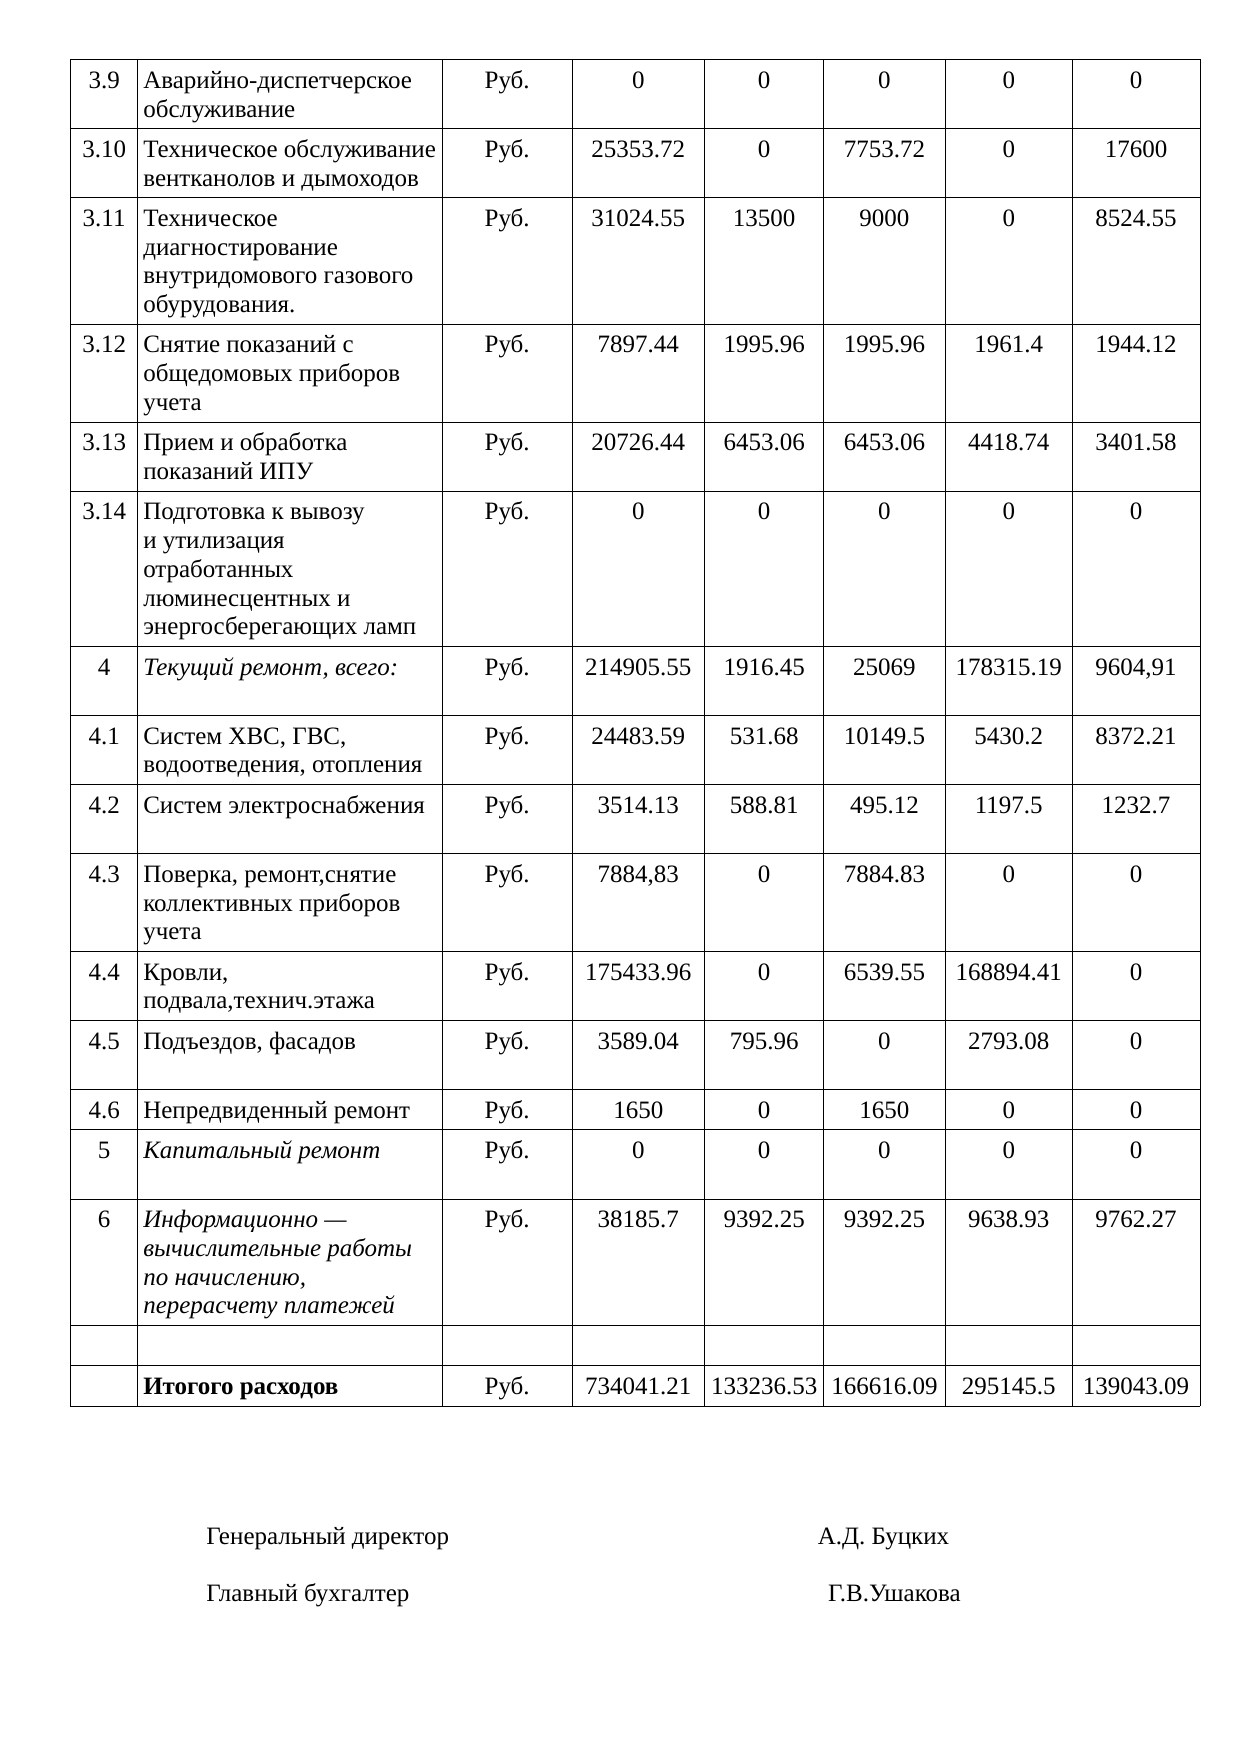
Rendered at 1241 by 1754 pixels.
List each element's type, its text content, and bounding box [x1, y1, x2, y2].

table_cell 795,96 [705, 1021, 823, 1089]
table_cell 734041,21 [573, 1366, 704, 1406]
table_cell 0 [1073, 492, 1200, 646]
table_cell 1197,5 [946, 785, 1072, 853]
table_cell 0 [573, 60, 704, 128]
table_cell Систем ХВС, ГВС, водоотведения, отопления [138, 716, 442, 784]
table_cell 0 [946, 60, 1072, 128]
table_cell Руб. [443, 716, 572, 784]
table_cell Руб. [443, 854, 572, 951]
table_cell 3589,04 [573, 1021, 704, 1089]
table_cell Техническое диагностирование внутридомового газового обурудования. [138, 198, 442, 324]
table_cell 13500 [705, 198, 823, 324]
table_cell 4.4 [71, 952, 137, 1020]
table_cell 0 [1073, 1021, 1200, 1089]
table_cell Руб. [443, 198, 572, 324]
table_cell 8524,55 [1073, 198, 1200, 324]
table_cell Руб. [443, 785, 572, 853]
table_cell 0 [824, 1130, 945, 1198]
table_cell 133236,53 [705, 1366, 823, 1406]
table_cell 0 [705, 1130, 823, 1198]
table_cell Руб. [443, 129, 572, 197]
table_cell [1073, 1326, 1200, 1365]
table_cell 4418,74 [946, 423, 1072, 491]
table_cell Руб. [443, 952, 572, 1020]
table_cell 178315,19 [946, 647, 1072, 715]
table_cell [71, 1326, 137, 1365]
table_cell 5430,2 [946, 716, 1072, 784]
table_cell 166616,09 [824, 1366, 945, 1406]
table_cell 0 [705, 60, 823, 128]
table_cell Подготовка к вывозу и утилизация отработанных люминесцентных и энергосберегающих ламп [138, 492, 442, 646]
table_cell 4.2 [71, 785, 137, 853]
table_cell 3.13 [71, 423, 137, 491]
table_cell 3.11 [71, 198, 137, 324]
table_cell Руб. [443, 1200, 572, 1325]
table_cell 7897,44 [573, 325, 704, 422]
table_cell 0 [1073, 1130, 1200, 1198]
table_cell 25069 [824, 647, 945, 715]
table_cell 0 [946, 1130, 1072, 1198]
table_cell Непредвиденный ремонт [138, 1090, 442, 1129]
table_cell 7753,72 [824, 129, 945, 197]
table_cell 3.10 [71, 129, 137, 197]
table_cell Итогого расходов [138, 1366, 442, 1406]
text Главный бухгалтер Г.В.Ушакова [59, 1578, 1181, 1607]
table_cell 175433,96 [573, 952, 704, 1020]
table_cell 0 [946, 1090, 1072, 1129]
table_cell 9000 [824, 198, 945, 324]
table_cell 9392,25 [705, 1200, 823, 1325]
table_cell 0 [946, 129, 1072, 197]
table_cell 38185,7 [573, 1200, 704, 1325]
table_cell 2793,08 [946, 1021, 1072, 1089]
table_cell 3.14 [71, 492, 137, 646]
table_cell 168894,41 [946, 952, 1072, 1020]
table_cell [573, 1326, 704, 1365]
table_cell 9604,91 [1073, 647, 1200, 715]
table_cell [71, 1366, 137, 1406]
table_cell 531,68 [705, 716, 823, 784]
table_cell 10149,5 [824, 716, 945, 784]
table_cell Руб. [443, 492, 572, 646]
table_cell 6 [71, 1200, 137, 1325]
table_cell 6453,06 [705, 423, 823, 491]
table_cell Прием и обработка показаний ИПУ [138, 423, 442, 491]
table_cell Текущий ремонт, всего: [138, 647, 442, 715]
table_cell 9392,25 [824, 1200, 945, 1325]
table_cell Систем электроснабжения [138, 785, 442, 853]
table_cell 17600 [1073, 129, 1200, 197]
table_cell Аварийно-диспетчерское обслуживание [138, 60, 442, 128]
table_cell 4.6 [71, 1090, 137, 1129]
table_cell Поверка, ремонт,снятие коллективных приборов учета [138, 854, 442, 951]
table_cell Техническое обслуживание вентканолов и дымоходов [138, 129, 442, 197]
table_cell 1961,4 [946, 325, 1072, 422]
table_cell 0 [705, 1090, 823, 1129]
table_cell 3514,13 [573, 785, 704, 853]
table_cell 6453,06 [824, 423, 945, 491]
table_cell 7884,83 [573, 854, 704, 951]
table_cell Информационно — вычислительные работы по начислению, перерасчету платежей [138, 1200, 442, 1325]
table_cell 4.5 [71, 1021, 137, 1089]
table_cell Руб. [443, 423, 572, 491]
table_cell 5 [71, 1130, 137, 1198]
table_cell Руб. [443, 1130, 572, 1198]
table_cell 0 [1073, 952, 1200, 1020]
table_cell 0 [705, 854, 823, 951]
table_cell 1944,12 [1073, 325, 1200, 422]
table_cell Руб. [443, 325, 572, 422]
table_cell 4.1 [71, 716, 137, 784]
table_cell 0 [824, 60, 945, 128]
table_cell 0 [946, 854, 1072, 951]
table_cell 0 [1073, 1090, 1200, 1129]
table_cell 295145,5 [946, 1366, 1072, 1406]
table_cell 3.9 [71, 60, 137, 128]
table_cell [824, 1326, 945, 1365]
table_cell 1232,7 [1073, 785, 1200, 853]
table_cell Руб. [443, 1021, 572, 1089]
table_cell 6539,55 [824, 952, 945, 1020]
table_cell 0 [946, 198, 1072, 324]
table_cell 0 [705, 492, 823, 646]
table_cell 1650 [573, 1090, 704, 1129]
text Генеральный директор А.Д. Буцких [59, 1521, 1181, 1549]
table_cell 588,81 [705, 785, 823, 853]
table_cell [705, 1326, 823, 1365]
table_cell 3401,58 [1073, 423, 1200, 491]
table_cell 25353,72 [573, 129, 704, 197]
table_cell 0 [1073, 854, 1200, 951]
table_cell 0 [573, 492, 704, 646]
table_cell Кровли, подвала,технич.этажа [138, 952, 442, 1020]
table_cell 0 [824, 1021, 945, 1089]
table_cell 24483,59 [573, 716, 704, 784]
table_cell 9762,27 [1073, 1200, 1200, 1325]
table_cell Руб. [443, 647, 572, 715]
table_cell Подъездов, фасадов [138, 1021, 442, 1089]
table_cell 8372,21 [1073, 716, 1200, 784]
table_cell [946, 1326, 1072, 1365]
table_cell 20726,44 [573, 423, 704, 491]
table_cell 0 [573, 1130, 704, 1198]
table_cell [443, 1326, 572, 1365]
table_cell 214905.55 [573, 647, 704, 715]
table_cell 31024,55 [573, 198, 704, 324]
table_cell 0 [946, 492, 1072, 646]
table_cell 7884,83 [824, 854, 945, 951]
table_cell Капитальный ремонт [138, 1130, 442, 1198]
table_cell 1995,96 [705, 325, 823, 422]
table_cell 0 [705, 952, 823, 1020]
table_cell 9638,93 [946, 1200, 1072, 1325]
table_cell 1650 [824, 1090, 945, 1129]
table_cell Руб. [443, 60, 572, 128]
table_cell Руб. [443, 1090, 572, 1129]
table_cell 0 [824, 492, 945, 646]
table_cell Руб. [443, 1366, 572, 1406]
table_cell 4.3 [71, 854, 137, 951]
table_cell 0 [705, 129, 823, 197]
table_cell 3.12 [71, 325, 137, 422]
table_cell 495,12 [824, 785, 945, 853]
table_cell 139043,09 [1073, 1366, 1200, 1406]
table_cell [138, 1326, 442, 1365]
table_cell 4 [71, 647, 137, 715]
table_cell 1995,96 [824, 325, 945, 422]
table_cell 1916,45 [705, 647, 823, 715]
table_cell Снятие показаний с общедомовых приборов учета [138, 325, 442, 422]
table_cell 0 [1073, 60, 1200, 128]
